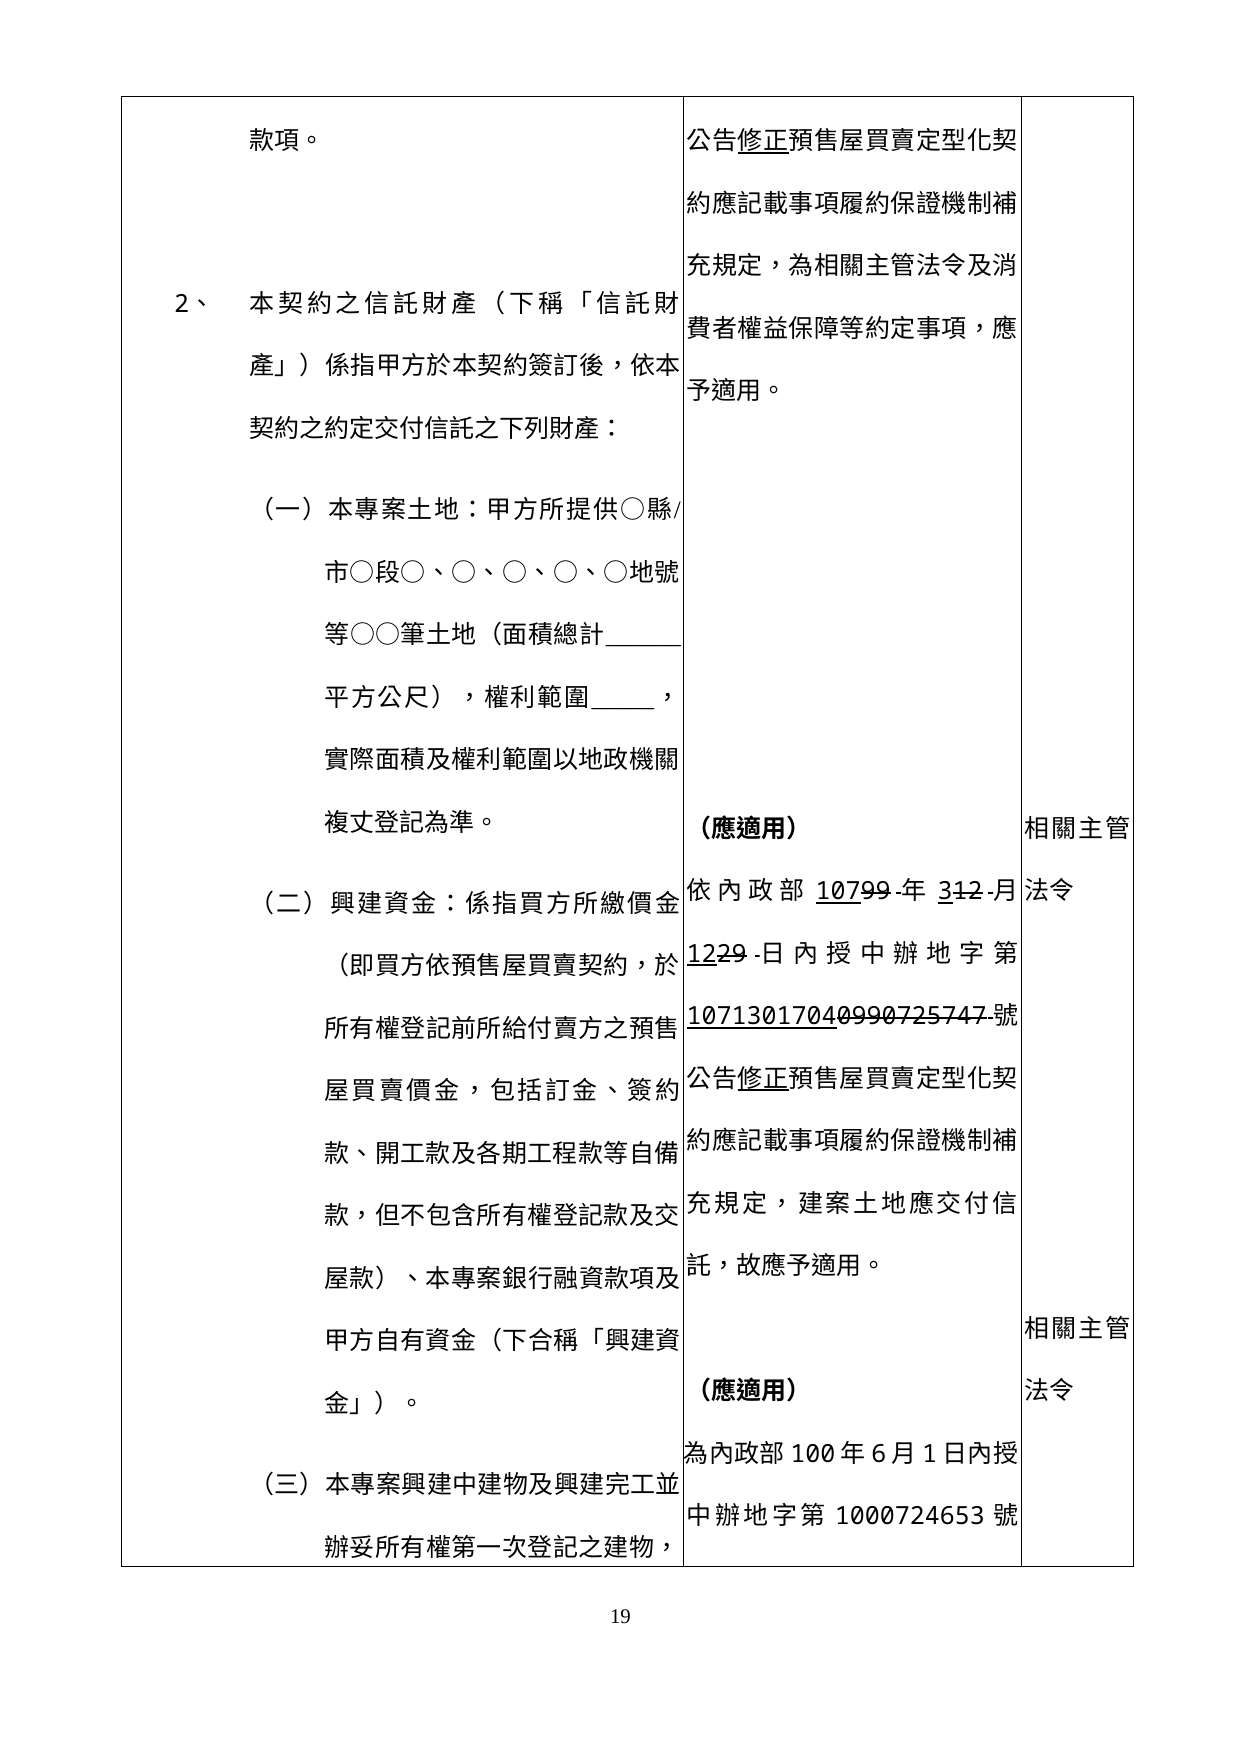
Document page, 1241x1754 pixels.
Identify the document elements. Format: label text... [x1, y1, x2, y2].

table_cell 公告修正預售屋買賣定型化契約應記載事項履約保證機制補充規定，為相關主管法令及消費者權益保障等約定事項，應予適用。 （應適用） 依內政部10799年312月1229日內授中辦地字第10713017040990725747號公告修正預售屋買賣定型化契約應記載事項履約保證機制補充規定，建案土地應交付信託，故應予適用。 （應適用） 為內政部100年6月1日內授中辦地字第1000724653號 [684, 97, 1021, 1566]
table_cell 第三條 信託財產 為利乙方處理本信託事務之現金收支及資金控管，甲方同意乙方於其營業處所開立信託專戶（下稱「信託專戶」），用以存放本條第二項第（二）款所定興建資金及本條第二項第（四）款取得之款項。 本契約之信託財產（下稱「信託財產」）係指甲方於本契約簽訂後，依本契約之約定交付信託之下列財產： （一）本專案土地：甲方所提供○縣/市○段○、○、○、○、○地號等○○筆土地（面積總計______平方公尺），權利範圍_____，實際面積及權利範圍以地政機關複丈登記為準。 （二）興建資金：係指買方所繳價金（即買方依預售屋買賣契約，於所有權登記前所給付賣方之預售屋買賣價金，包括訂金、簽約款、開工款及各期工程款等自備款，但不包含所有權登記款及交屋款）、本專案銀行融資款項及甲方自有資金（下合稱「興建資金」）。 （三）本專案興建中建物及興建完工並辦妥所有權第一次登記之建物，包括但不限於本專案之在建工程及其他變更原專案內容或增建之部分，及乙方以受託人身分依本契約第十一條第三項約定及內政部102年1月3日內授中辦地字第1016652591號函辦理所有權第一次登記之建物。 （四）乙方因前三款信託財產之管理、處分、滅失、毀損或其他事由而取得之財產權。 除法令另有規定或依本契約第九條之約定外，於信託存續期間，甲方不得要求乙方交付或返還全部或部分信託財產，亦不得要求將信託財產移轉予任何他人 買方如係直接將價金交付予甲方者，甲方至遲應於收訖該筆價金之次一營業日將該筆價金存入信託專戶。甲方未存入信託專戶之買方所繳價金，非屬信託財產，應由甲方自負其責。 除甲方已預先提存同等之金額存入信託專戶外，買方所交付之訂金亦需依本契約之約定交付信託，惟其後買賣契約不成立或解除時，甲方得檢附相關證明文件，向乙方請求返還。 信託財產應以「______信託財產專戶」或其他符合法令規定之名義登載。為管理運用信託財產所開立之各項帳戶或簽訂之合約、文件，應由乙方以該等名義辦理之。 [122, 97, 683, 1566]
table_cell 相關主管法令 相關主管法令 [1022, 97, 1133, 1566]
